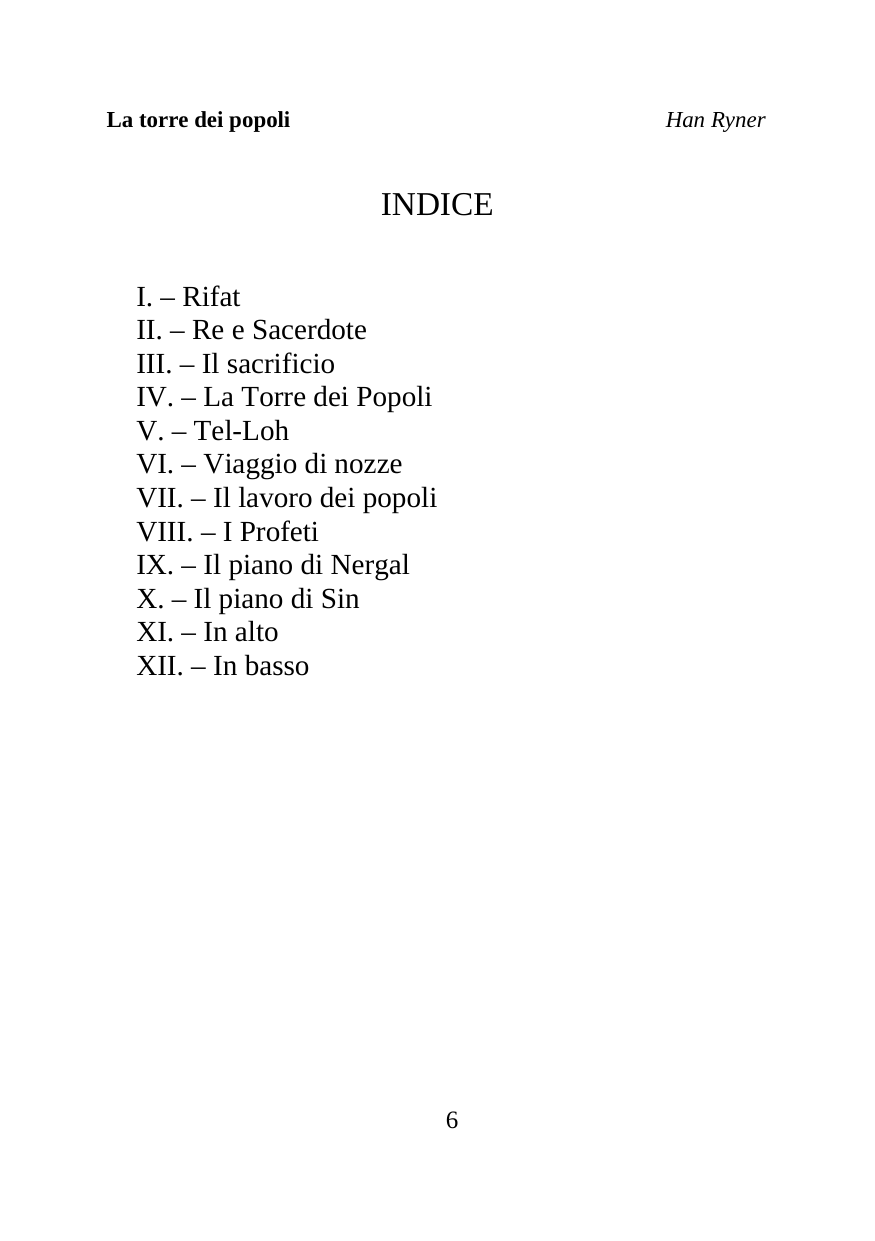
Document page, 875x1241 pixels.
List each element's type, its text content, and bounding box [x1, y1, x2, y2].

text IV. – La Torre dei Popoli [106, 379, 768, 413]
text VII. – Il lavoro dei popoli [106, 480, 768, 514]
text VIII. – I Profeti [106, 514, 768, 547]
text III. – Il sacrificio [106, 346, 768, 379]
text X. – Il piano di Sin [106, 581, 768, 614]
text XII. – In basso [106, 648, 768, 681]
text V. – Tel-Loh [106, 413, 768, 447]
text II. – Re e Sacerdote [106, 312, 768, 346]
subtitle INDICE [106, 184, 768, 222]
text XI. – In alto [106, 614, 768, 648]
text VI. – Viaggio di nozze [106, 447, 768, 480]
text IX. – Il piano di Nergal [106, 547, 768, 581]
text I. – Rifat [106, 279, 768, 312]
